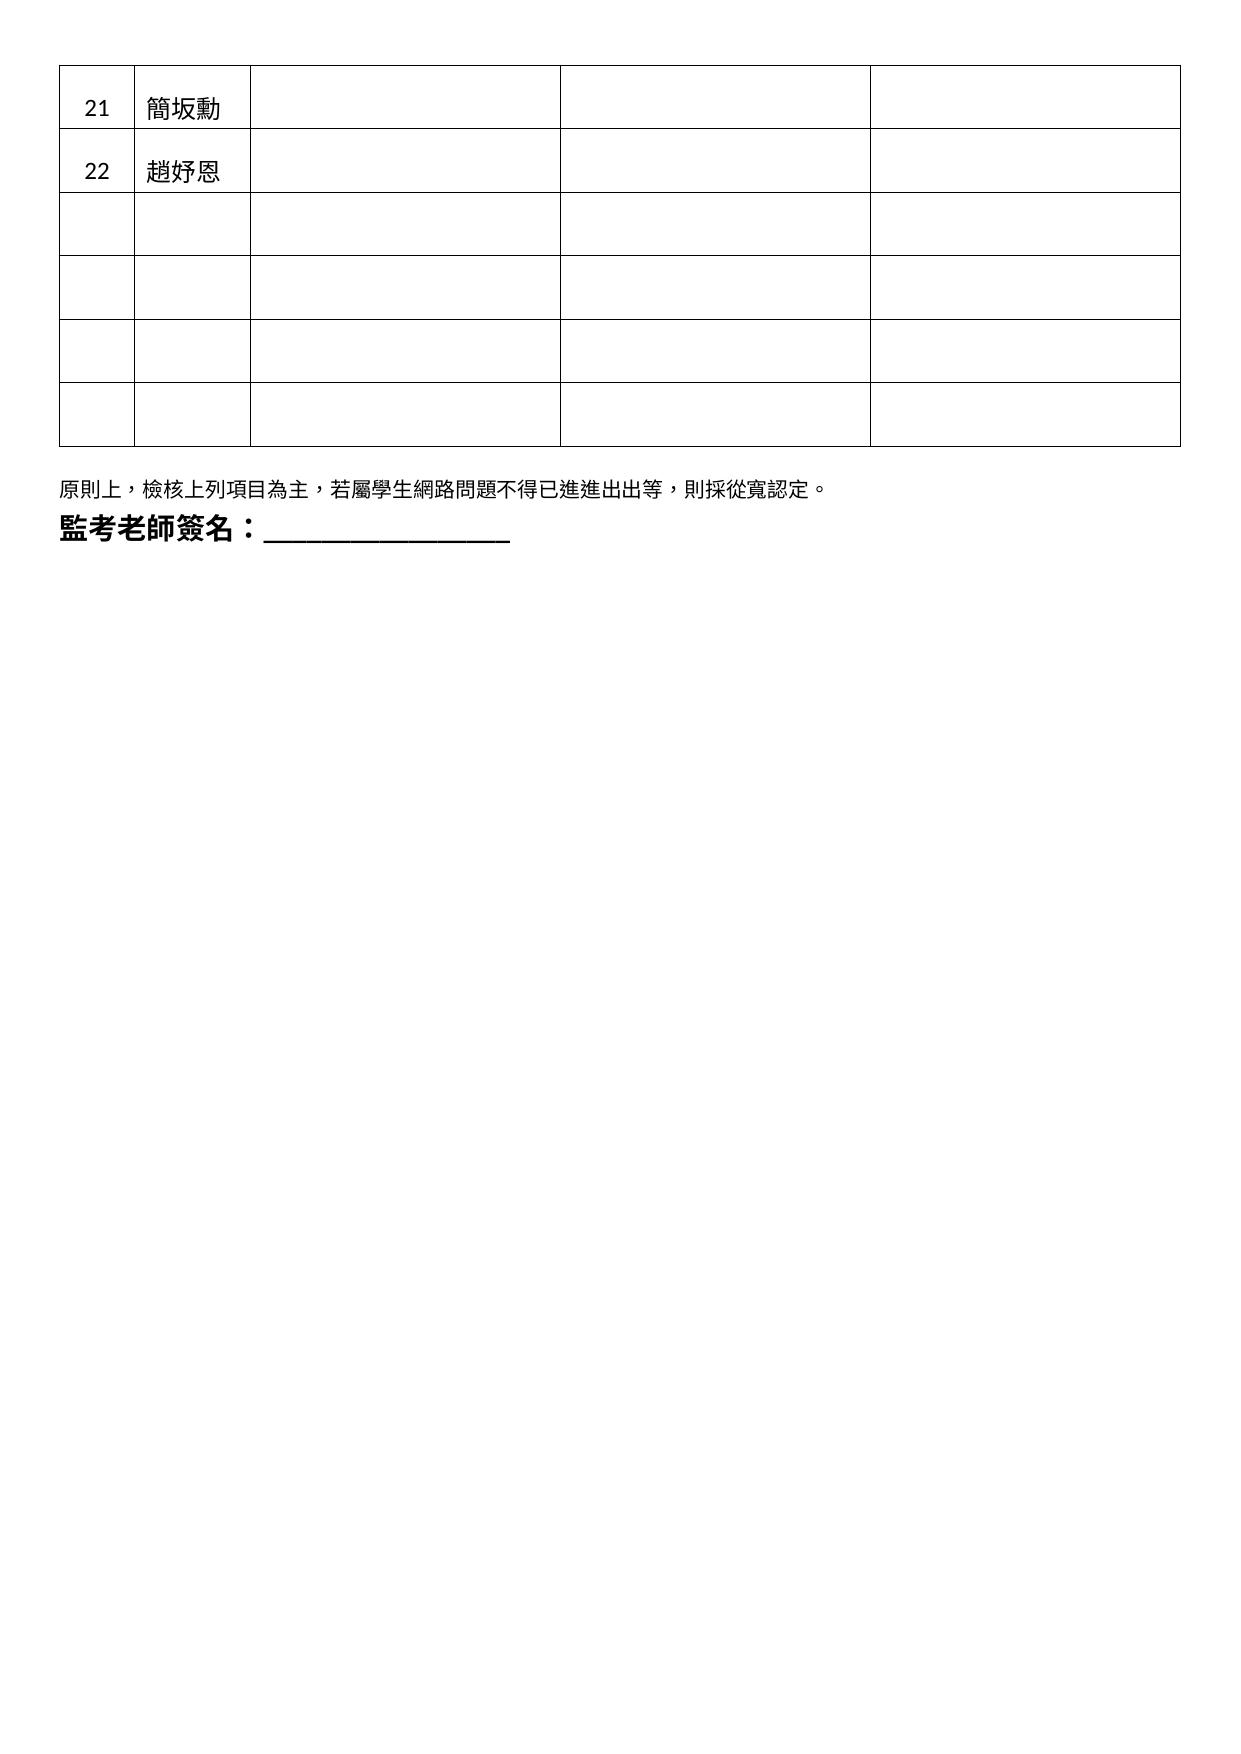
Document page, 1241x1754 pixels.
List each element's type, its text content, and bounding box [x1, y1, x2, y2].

table_cell [251, 383, 560, 446]
table_cell [871, 256, 1180, 319]
table_cell [871, 320, 1180, 382]
table_cell [561, 320, 870, 382]
table_cell [561, 383, 870, 446]
table_cell [251, 66, 560, 128]
table_cell [871, 66, 1180, 128]
table_cell [60, 383, 134, 446]
table_cell [60, 256, 134, 319]
table_cell [251, 320, 560, 382]
table_cell [561, 193, 870, 255]
table_cell [135, 256, 250, 319]
table_cell [561, 66, 870, 128]
table_cell 22 [60, 129, 134, 192]
table_cell [561, 256, 870, 319]
text 監考老師簽名：_________________ [59, 509, 1181, 547]
table_cell 簡坂勳 [135, 66, 250, 128]
table_cell [135, 383, 250, 446]
table_cell [251, 256, 560, 319]
table_cell [871, 193, 1180, 255]
text 原則上，檢核上列項目為主，若屬學生網路問題不得已進進出出等，則採從寬認定。 [59, 447, 1181, 509]
table_cell [135, 193, 250, 255]
table_cell [871, 129, 1180, 192]
table_cell [135, 320, 250, 382]
table_cell [561, 129, 870, 192]
table_cell [60, 320, 134, 382]
table_cell [251, 129, 560, 192]
table_cell 趙妤恩 [135, 129, 250, 192]
table_cell 21 [60, 66, 134, 128]
table_cell [251, 193, 560, 255]
table_cell [871, 383, 1180, 446]
table_cell [60, 193, 134, 255]
